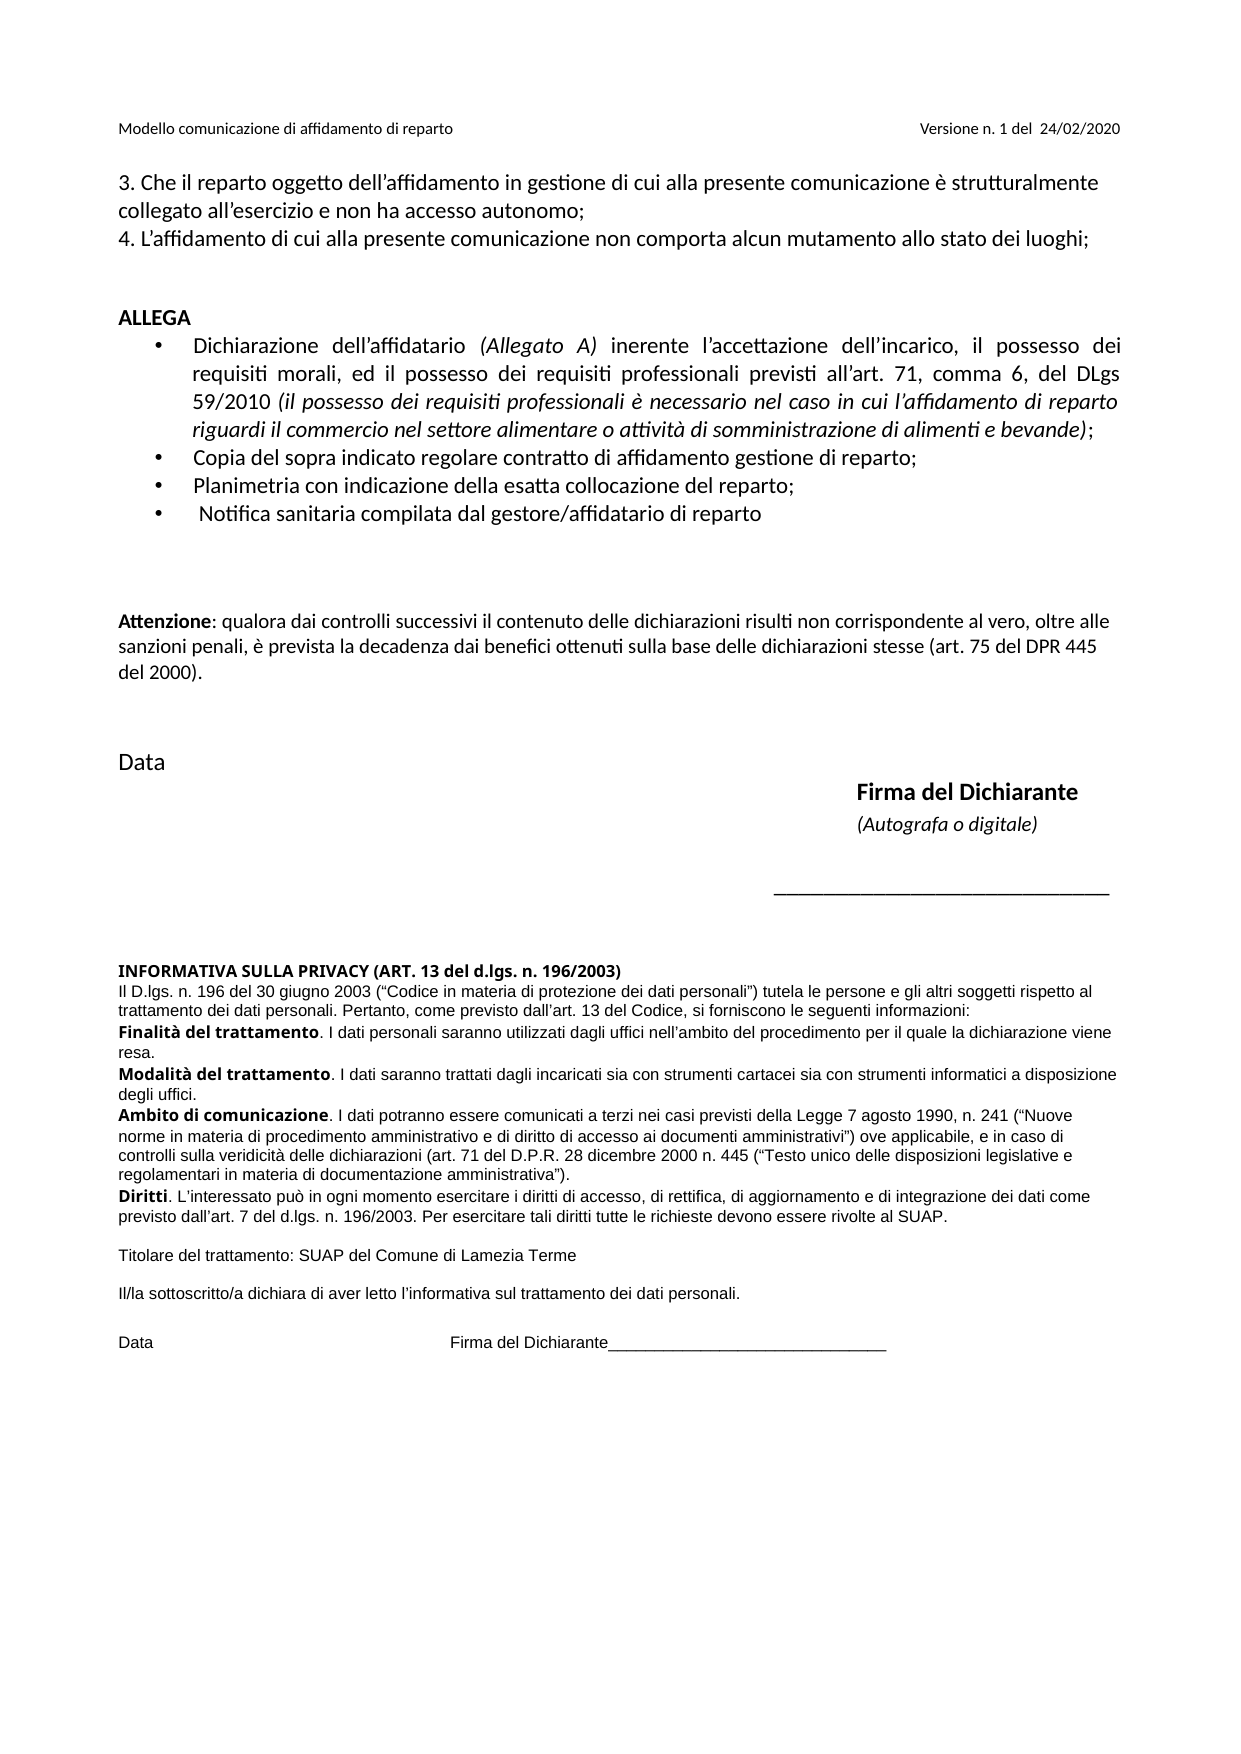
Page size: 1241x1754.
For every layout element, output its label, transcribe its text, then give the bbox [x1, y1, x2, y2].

text (Autografa o digitale) [118, 807, 1122, 837]
text 3. Che il reparto oggetto dell’affidamento in gestione di cui alla presente comunicazione è strutturalmente collegato all’esercizio e non ha accesso autonomo; [118, 168, 1122, 224]
list Notifica sanitaria compilata dal gestore/affidatario di reparto [154, 499, 1122, 527]
text Il D.lgs. n. 196 del 30 giugno 2003 (“Codice in materia di protezione dei dati personali”) tutela le persone e gli altri soggetti rispetto al trattamento dei dati personali. Pertanto, come previsto dall’art. 13 del Codice, si forniscono le seguenti informazioni: [118, 982, 1122, 1020]
text Firma del Dichiarante [118, 776, 1122, 807]
text Diritti. L’interessato può in ogni momento esercitare i diritti di accesso, di rettifica, di aggiornamento e di integrazione dei dati come previsto dall’art. 7 del d.lgs. n. 196/2003. Per esercitare tali diritti tutte le richieste devono essere rivolte al SUAP. [118, 1184, 1122, 1226]
text Data [118, 746, 1122, 776]
text Attenzione: qualora dai controlli successivi il contenuto delle dichiarazioni risulti non corrispondente al vero, oltre alle sanzioni penali, è prevista la decadenza dai benefici ottenuti sulla base delle dichiarazioni stesse (art. 75 del DPR 445 del 2000). [118, 608, 1122, 684]
text Modalità del trattamento. I dati saranno trattati dagli incaricati sia con strumenti cartacei sia con strumenti informatici a disposizione degli uffici. [118, 1062, 1122, 1104]
list Planimetria con indicazione della esatta collocazione del reparto; [154, 471, 1122, 499]
list ___________________________ [493, 868, 1122, 898]
list Dichiarazione dell’affidatario (Allegato A) inerente l’accettazione dell’incarico, il possesso dei requisiti morali, ed il possesso dei requisiti professionali previsti all’art. 71, comma 6, del DLgs 59/2010 (il possesso dei requisiti professionali è necessario nel caso in cui l’affidamento di reparto riguardi il commercio nel settore alimentare o attività di somministrazione di alimenti e bevande); [154, 331, 1122, 443]
text Ambito di comunicazione. I dati potranno essere comunicati a terzi nei casi previsti della Legge 7 agosto 1990, n. 241 (“Nuove norme in materia di procedimento amministrativo e di diritto di accesso ai documenti amministrativi”) ove applicabile, e in caso di controlli sulla veridicità delle dichiarazioni (art. 71 del D.P.R. 28 dicembre 2000 n. 445 (“Testo unico delle disposizioni legislative e regolamentari in materia di documentazione amministrativa”). [118, 1104, 1122, 1184]
text Titolare del trattamento: SUAP del Comune di Lamezia Terme [118, 1245, 1122, 1264]
list Copia del sopra indicato regolare contratto di affidamento gestione di reparto; [154, 443, 1122, 471]
text Finalità del trattamento. I dati personali saranno utilizzati dagli uffici nell’ambito del procedimento per il quale la dichiarazione viene resa. [118, 1020, 1122, 1062]
text Data Firma del Dichiarante______________________________ [118, 1333, 1122, 1352]
text Il/la sottoscritto/a dichiara di aver letto l’informativa sul trattamento dei dati personali. [118, 1284, 1122, 1303]
text 4. L’affidamento di cui alla presente comunicazione non comporta alcun mutamento allo stato dei luoghi; [118, 224, 1122, 252]
text INFORMATIVA SULLA PRIVACY (ART. 13 del d.lgs. n. 196/2003) [118, 959, 1122, 982]
text ALLEGA [118, 303, 1122, 331]
